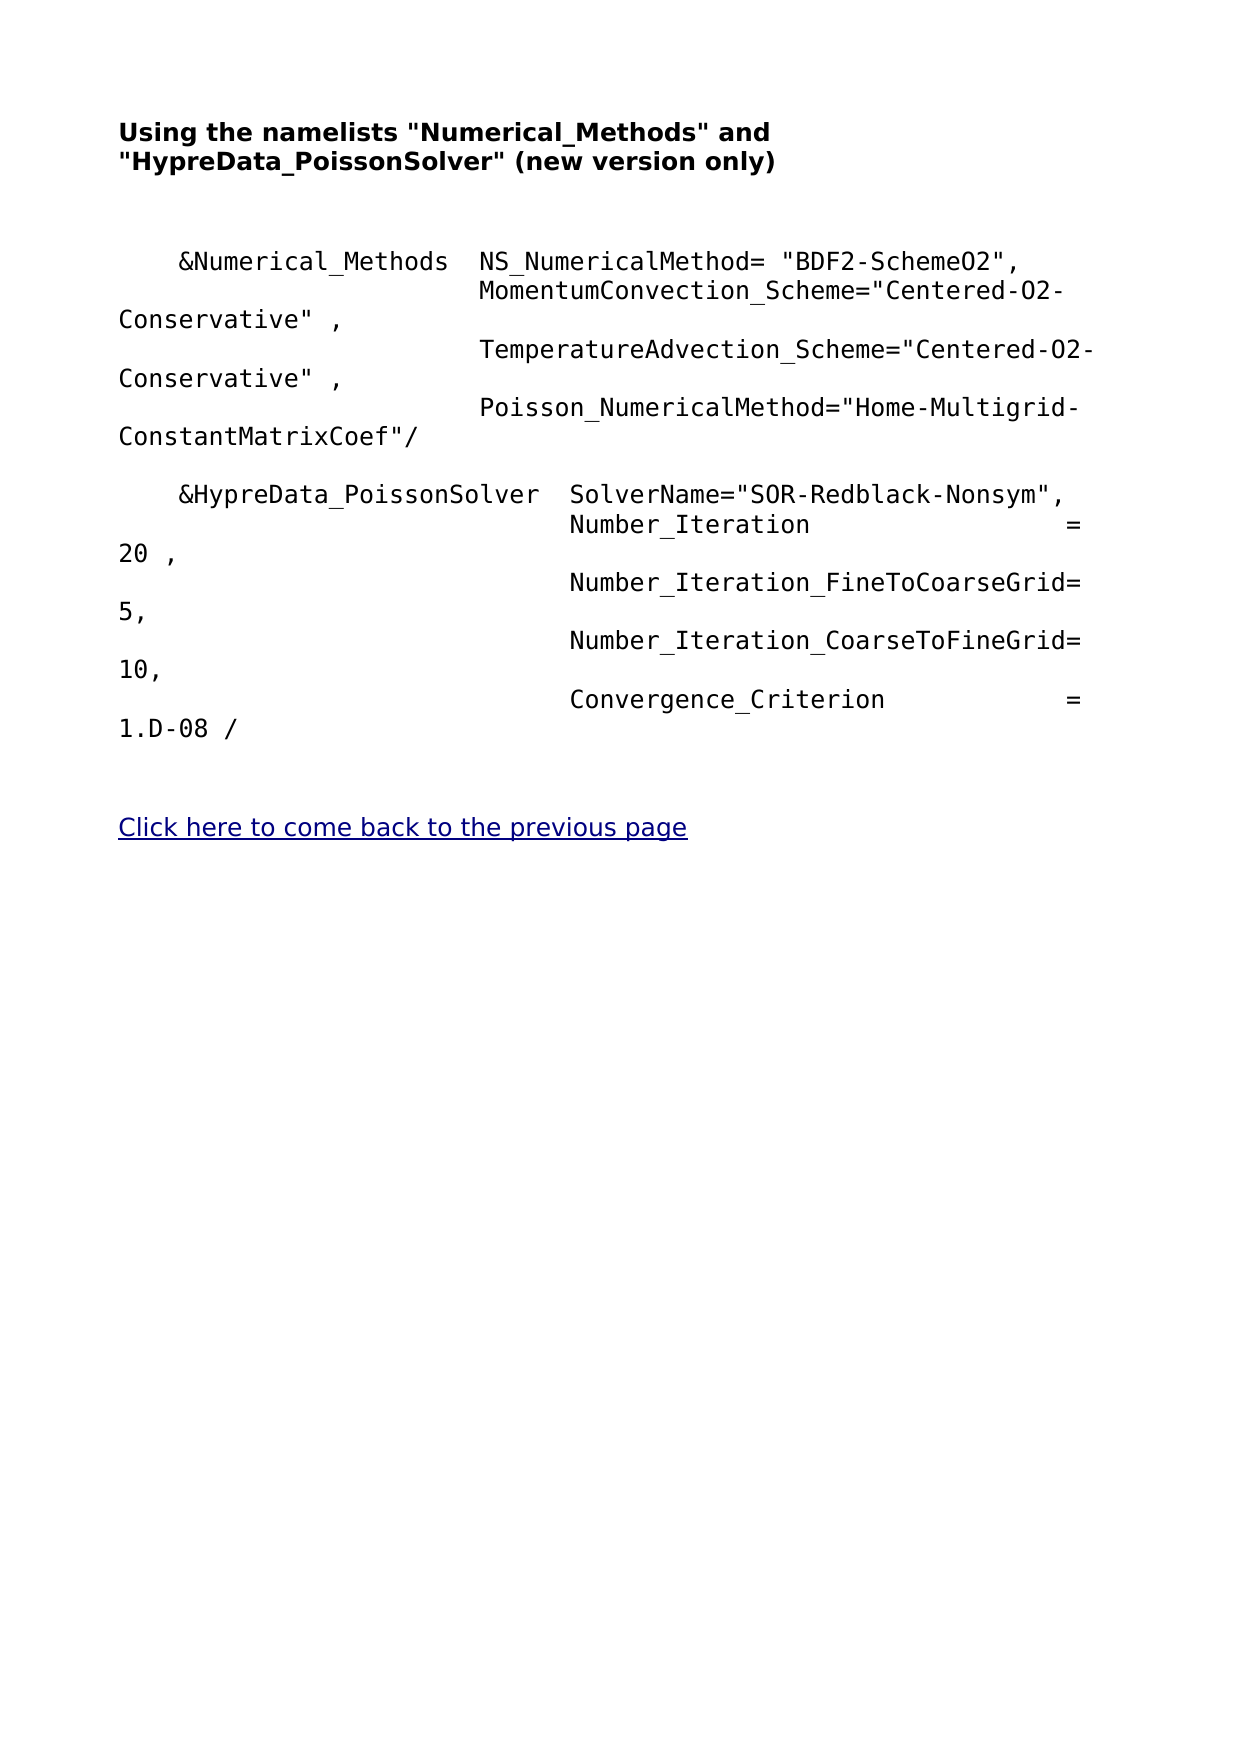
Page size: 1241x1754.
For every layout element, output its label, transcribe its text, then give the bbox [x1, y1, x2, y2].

subtitle Using the namelists "Numerical_Methods" and "HypreData_PoissonSolver" (new version only) [118, 118, 1122, 176]
text Click here to come back to the previous page [118, 813, 1122, 842]
text &Numerical_Methods NS_NumericalMethod= "BDF2-SchemeO2", MomentumConvection_Scheme="Centered-O2-Conservative" , TemperatureAdvection_Scheme="Centered-O2-Conservative" , Poisson_NumericalMethod="Home-Multigrid-ConstantMatrixCoef"/ &HypreData_PoissonSolver SolverName="SOR-Redblack-Nonsym", Number_Iteration = 20 , Number_Iteration_FineToCoarseGrid= 5, Number_Iteration_CoarseToFineGrid= 10, Convergence_Criterion = 1.D-08 / [118, 189, 1122, 801]
